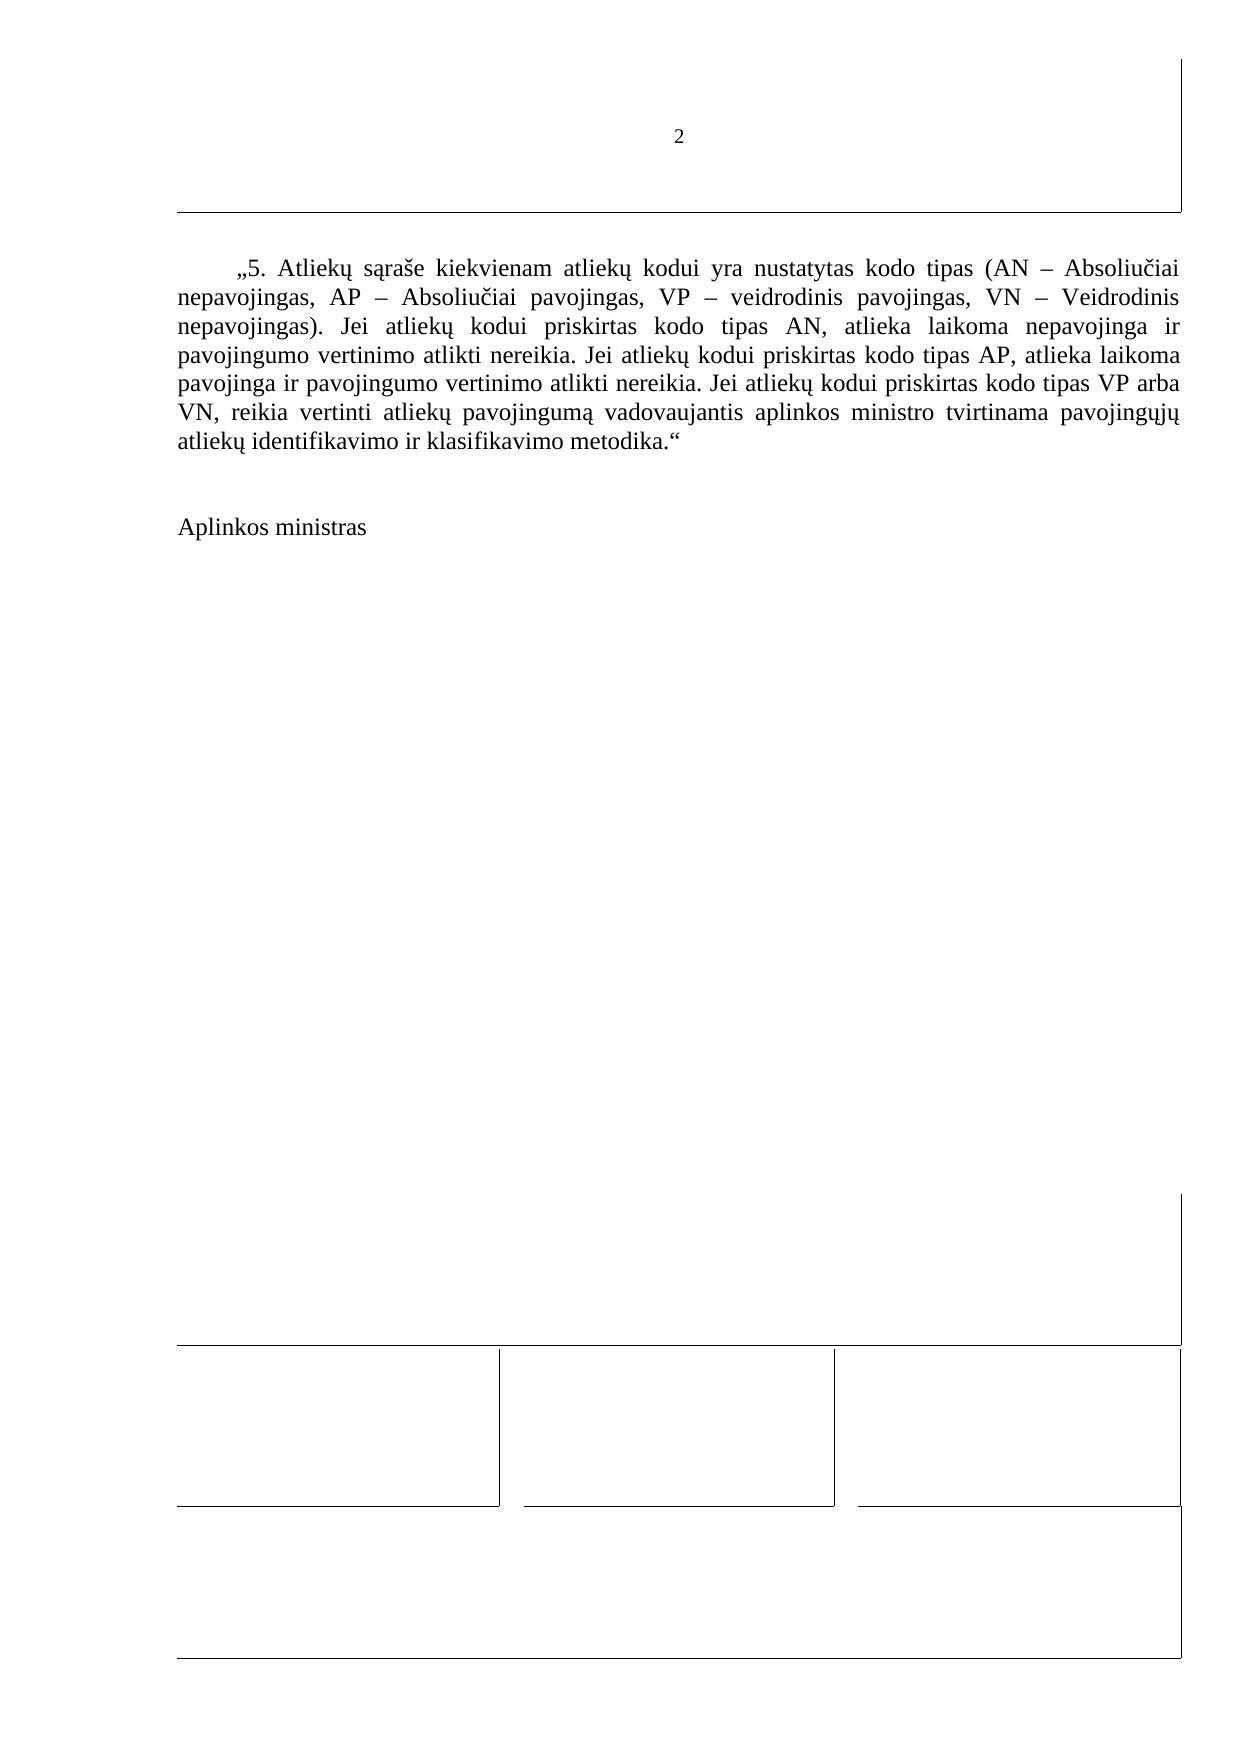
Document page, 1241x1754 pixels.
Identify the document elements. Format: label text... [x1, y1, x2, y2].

text „5. Atliekų sąraše kiekvienam atliekų kodui yra nustatytas kodo tipas (AN – Absoliučiai nepavojingas, AP – Absoliučiai pavojingas, VP – veidrodinis pavojingas, VN – Veidrodinis nepavojingas). Jei atliekų kodui priskirtas kodo tipas AN, atlieka laikoma nepavojinga ir pavojingumo vertinimo atlikti nereikia. Jei atliekų kodui priskirtas kodo tipas AP, atlieka laikoma pavojinga ir pavojingumo vertinimo atlikti nereikia. Jei atliekų kodui priskirtas kodo tipas VP arba VN, reikia vertinti atliekų pavojingumą vadovaujantis aplinkos ministro tvirtinama pavojingųjų atliekų identifikavimo ir klasifikavimo metodika.“ [177, 253, 1181, 455]
text Aplinkos ministras [177, 512, 1181, 541]
